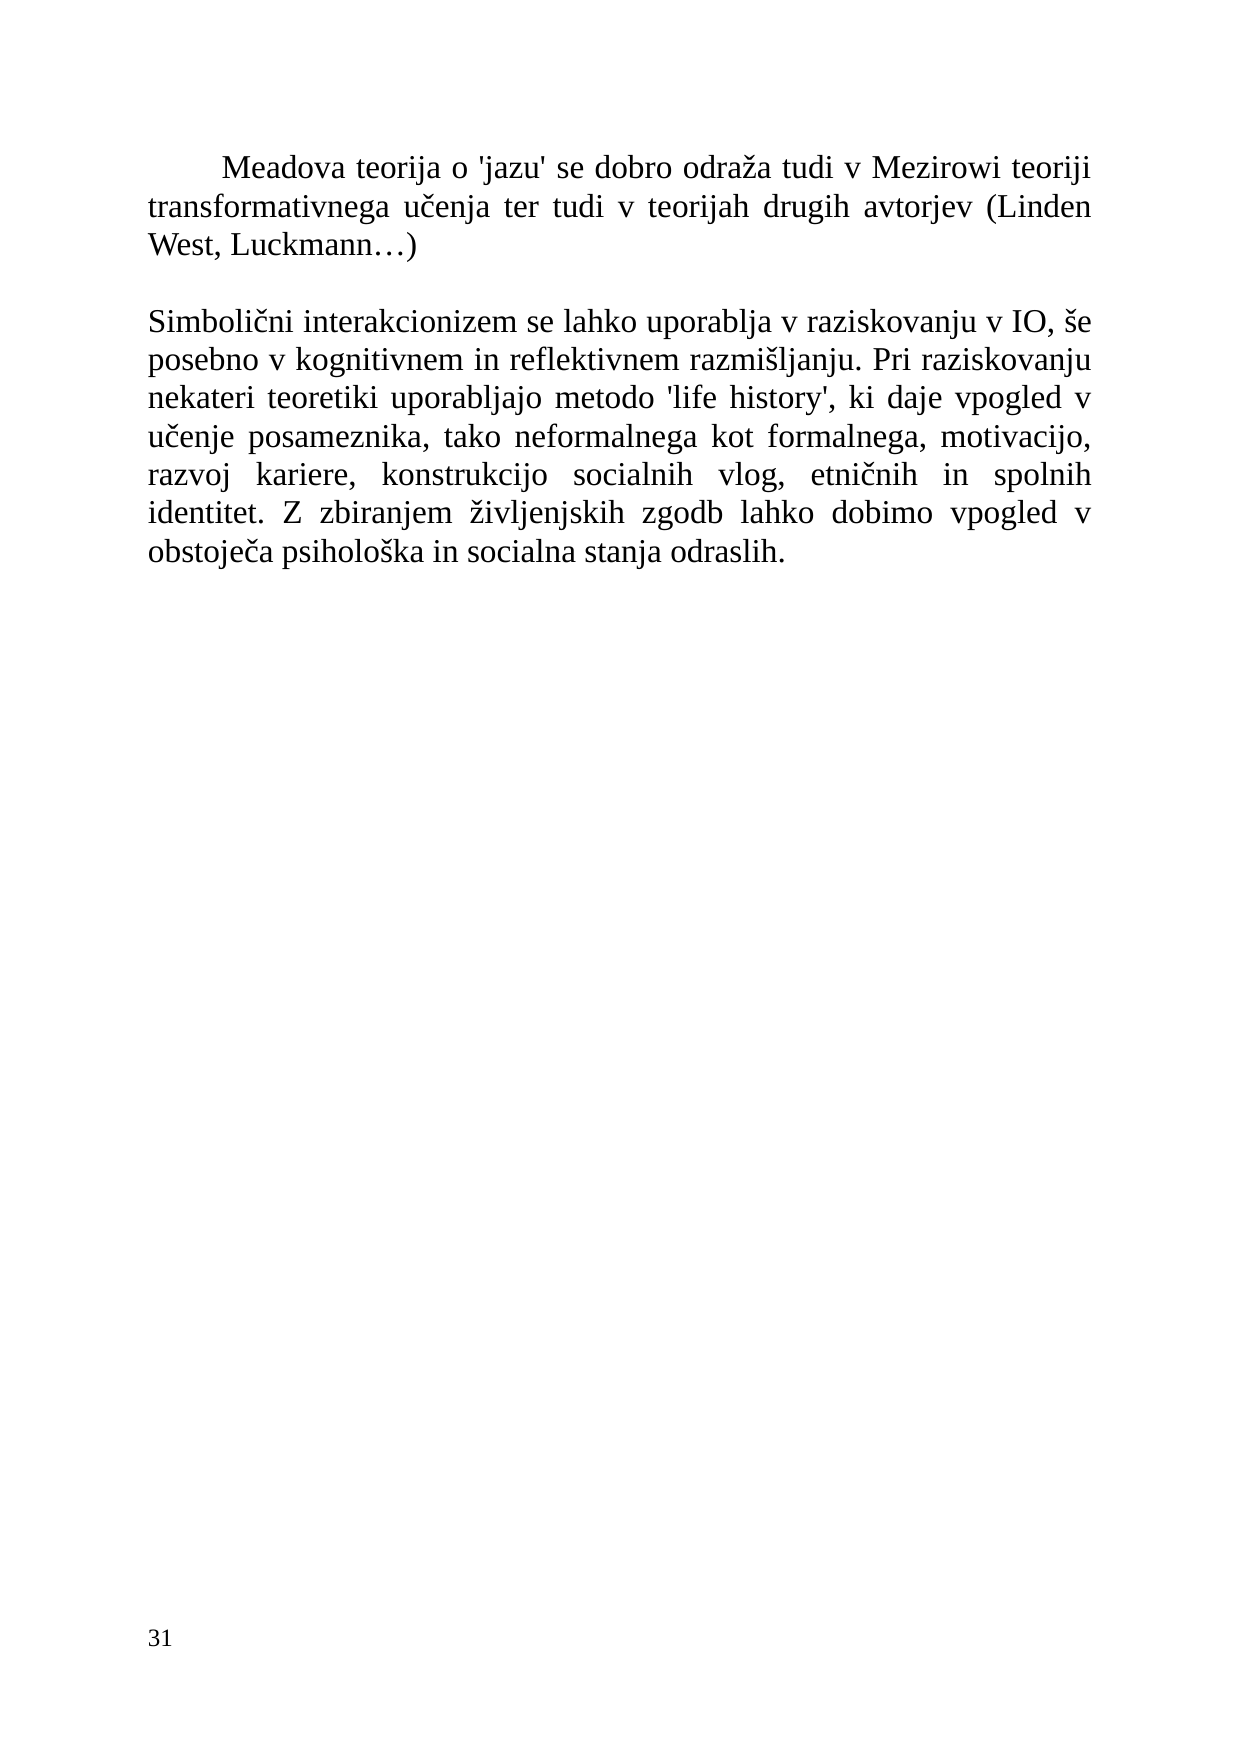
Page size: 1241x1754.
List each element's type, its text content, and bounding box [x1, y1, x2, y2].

text Meadova teorija o 'jazu' se dobro odraža tudi v Mezirowi teoriji transformativnega učenja ter tudi v teorijah drugih avtorjev (Linden West, Luckmann…) [148, 148, 1093, 263]
text Simbolični interakcionizem se lahko uporablja v raziskovanju v IO, še posebno v kognitivnem in reflektivnem razmišljanju. Pri raziskovanju nekateri teoretiki uporabljajo metodo 'life history', ki daje vpogled v učenje posameznika, tako neformalnega kot formalnega, motivacijo, razvoj kariere, konstrukcijo socialnih vlog, etničnih in spolnih identitet. Z zbiranjem življenjskih zgodb lahko dobimo vpogled v obstoječa psihološka in socialna stanja odraslih. [148, 301, 1093, 569]
